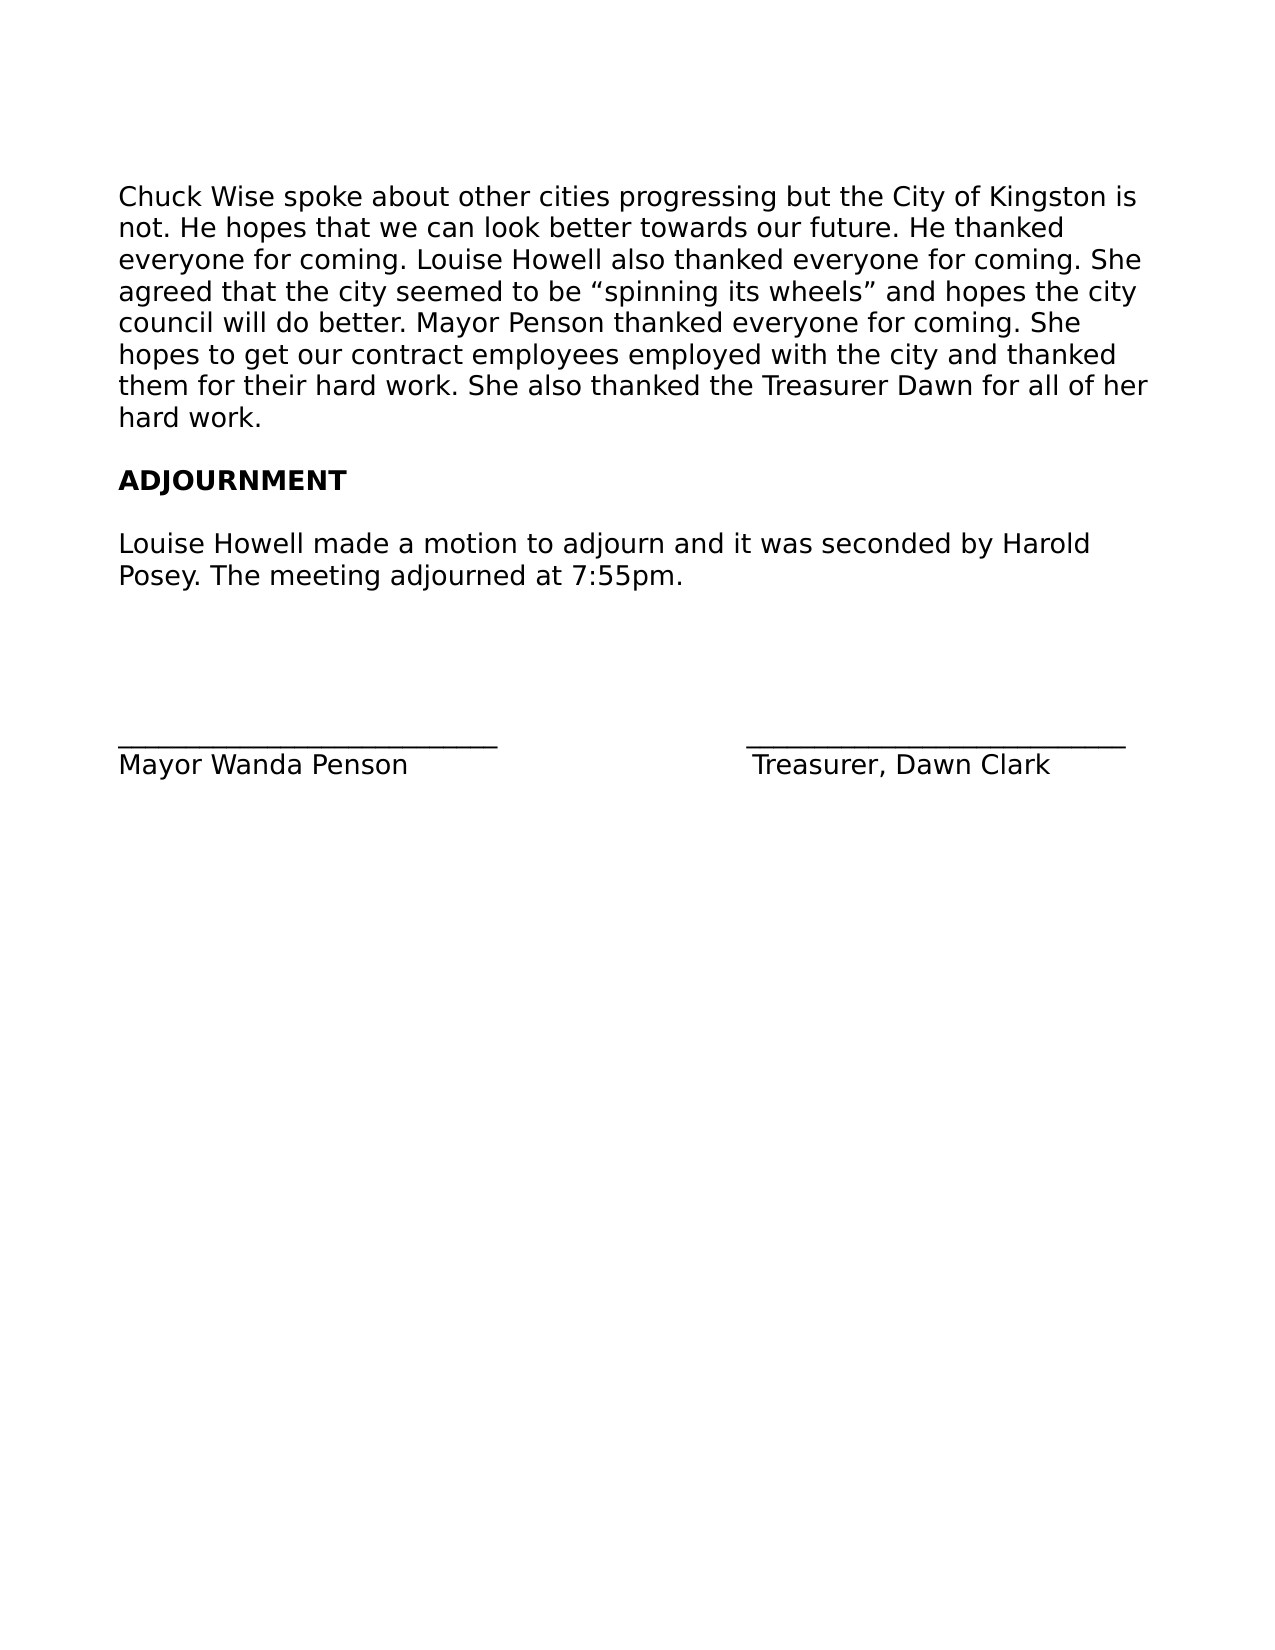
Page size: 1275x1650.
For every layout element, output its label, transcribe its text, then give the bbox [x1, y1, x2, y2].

text ____________________________ ____________________________ [118, 718, 1157, 749]
text Chuck Wise spoke about other cities progressing but the City of Kingston is not. He hopes that we can look better towards our future. He thanked everyone for coming. Louise Howell also thanked everyone for coming. She agreed that the city seemed to be “spinning its wheels” and hopes the city council will do better. Mayor Penson thanked everyone for coming. She hopes to get our contract employees employed with the city and thanked them for their hard work. She also thanked the Treasurer Dawn for all of her hard work. [118, 181, 1157, 434]
text Louise Howell made a motion to adjourn and it was seconded by Harold Posey. The meeting adjourned at 7:55pm. [118, 528, 1157, 592]
text Mayor Wanda Penson Treasurer, Dawn Clark [118, 749, 1157, 781]
text ADJOURNMENT [118, 465, 1157, 497]
